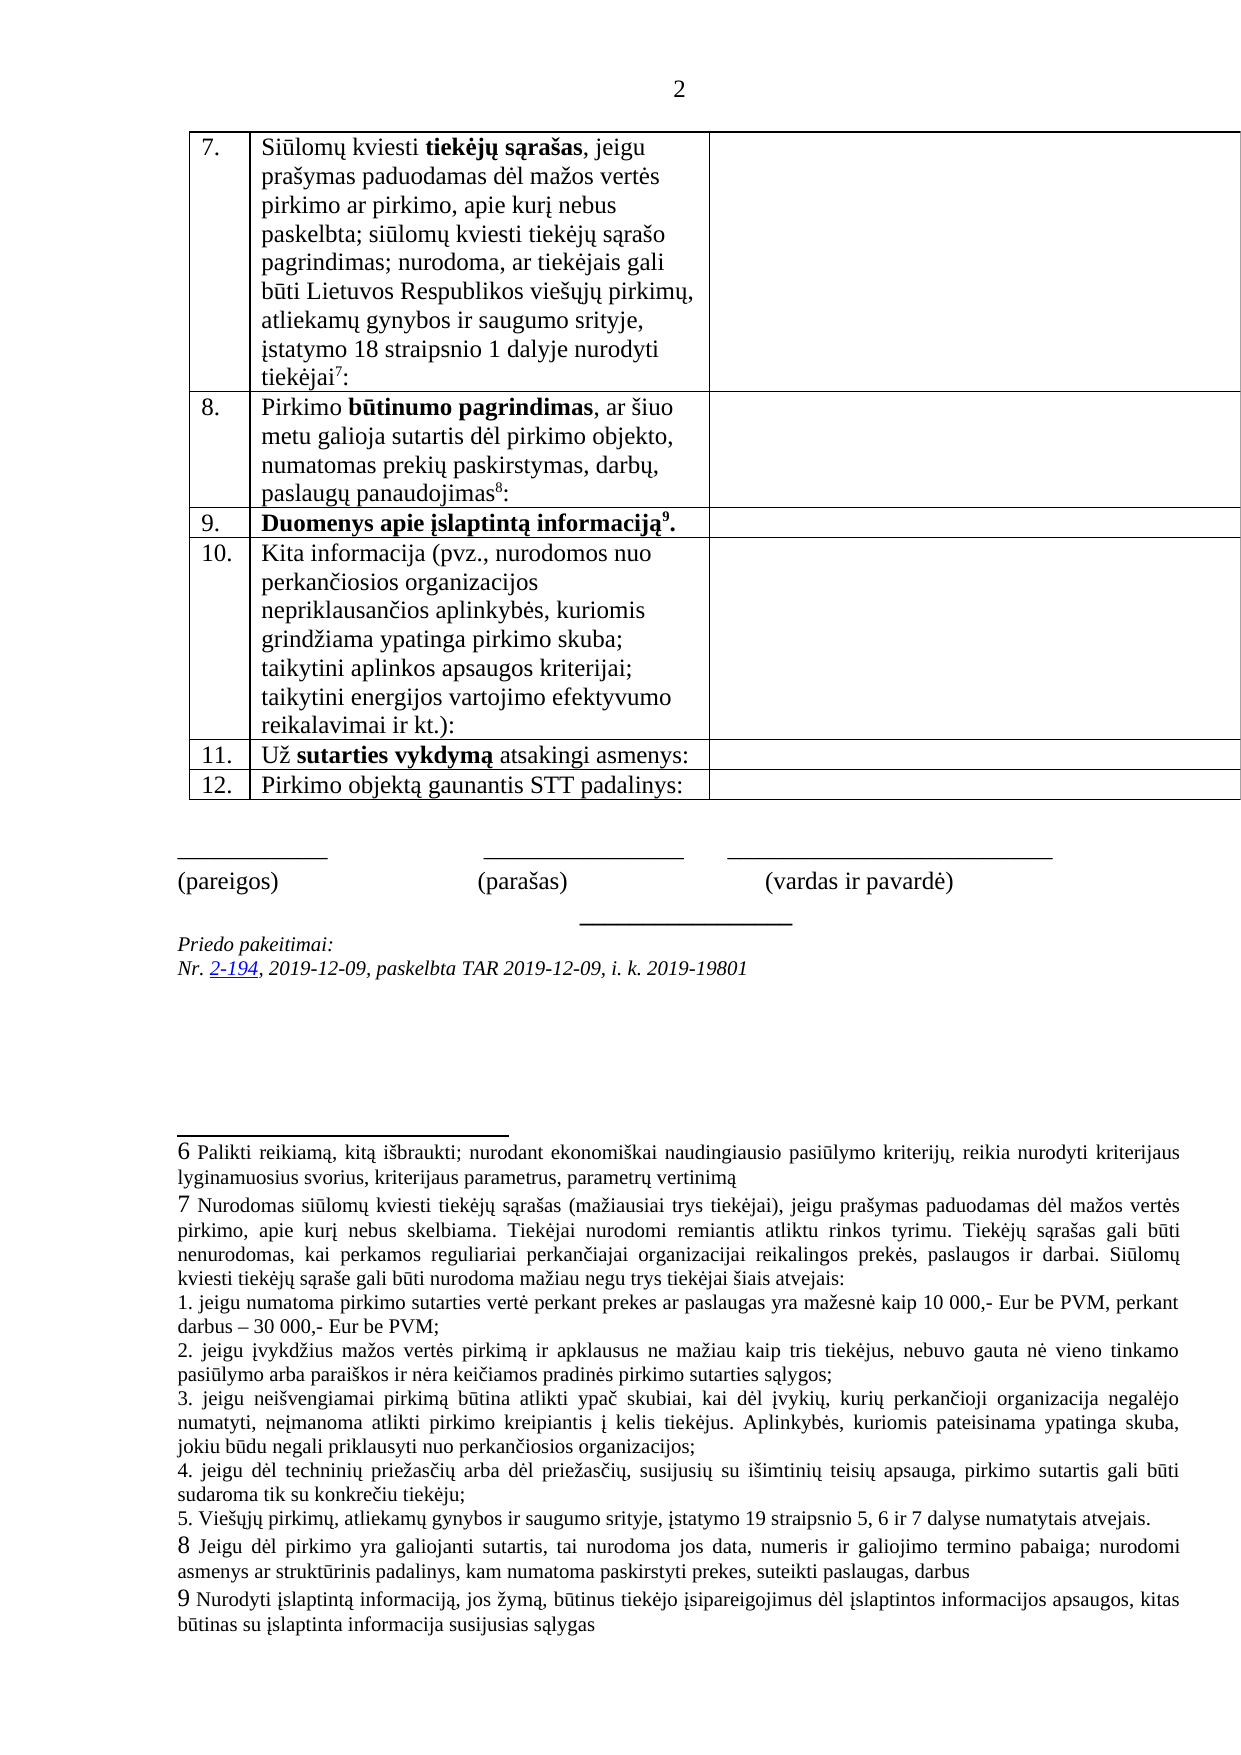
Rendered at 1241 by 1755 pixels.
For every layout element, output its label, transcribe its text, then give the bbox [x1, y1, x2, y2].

table_cell Pirkimo būtinumo pagrindimas, ar šiuo metu galioja sutartis dėl pirkimo objekto, numatomas prekių paskirstymas, darbų, paslaugų panaudojimas: [251, 392, 709, 507]
text _________________ [177, 899, 1181, 928]
table_cell 11. [190, 740, 249, 769]
table_cell 8. [190, 392, 249, 507]
table_cell Kita informacija (pvz., nurodomos nuo perkančiosios organizacijos nepriklausančios aplinkybės, kuriomis grindžiama ypatinga pirkimo skuba; taikytini aplinkos apsaugos kriterijai; taikytini energijos vartojimo efektyvumo reikalavimai ir kt.): [251, 538, 709, 739]
text Nr. 2-194, 2019-12-09, paskelbta TAR 2019-12-09, i. k. 2019-19801 [177, 956, 1181, 980]
table_cell 7. [190, 133, 249, 391]
table_cell [710, 770, 1240, 799]
table_cell Siūlomų kviesti tiekėjų sąrašas, jeigu prašymas paduodamas dėl mažos vertės pirkimo ar pirkimo, apie kurį nebus paskelbta; siūlomų kviesti tiekėjų sąrašo pagrindimas; nurodoma, ar tiekėjais gali būti Lietuvos Respublikos viešųjų pirkimų, atliekamų gynybos ir saugumo srityje, įstatymo 18 straipsnio 1 dalyje nurodyti tiekėjai: [251, 133, 709, 391]
table_cell [710, 392, 1240, 507]
text (pareigos) (parašas) (vardas ir pavardė) [177, 866, 1181, 895]
table_cell [710, 740, 1240, 769]
text ____________ ________________ __________________________ [177, 833, 1181, 862]
table_cell [710, 508, 1240, 537]
table_cell 10. [190, 538, 249, 739]
text Priedo pakeitimai: [177, 932, 1181, 956]
table_cell [710, 133, 1240, 391]
table_cell Už sutarties vykdymą atsakingi asmenys: [251, 740, 709, 769]
table_cell Pirkimo objektą gaunantis STT padalinys: [251, 770, 709, 799]
table_cell 9. [190, 508, 249, 537]
table_cell Duomenys apie įslaptintą informaciją. [251, 508, 709, 537]
table_cell 12. [190, 770, 249, 799]
table_cell [710, 538, 1240, 739]
